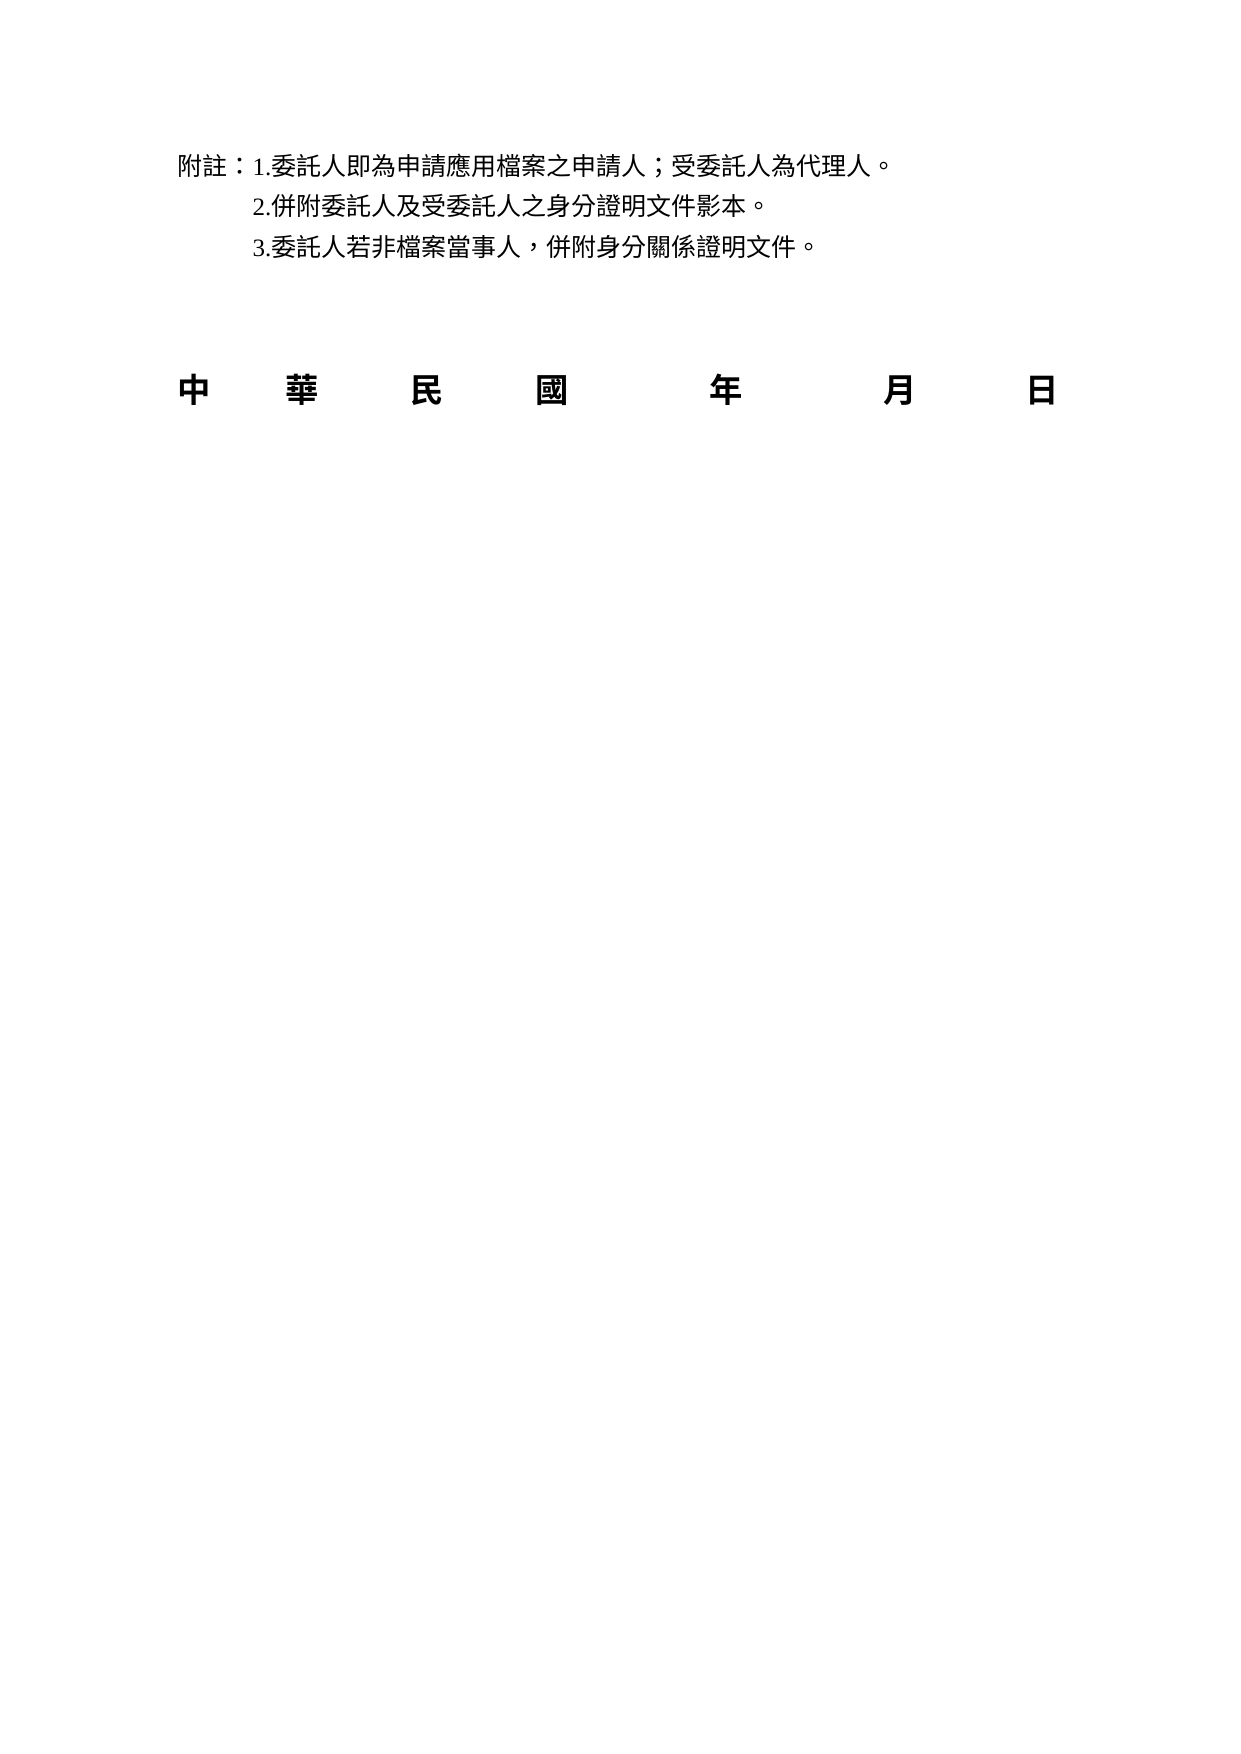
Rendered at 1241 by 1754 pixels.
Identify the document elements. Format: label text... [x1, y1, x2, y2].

text 3.委託人若非檔案當事人，併附身分關係證明文件。 [177, 225, 1063, 266]
text 中 華 民 國 年 月 日 [177, 347, 1063, 429]
text 2.併附委託人及受委託人之身分證明文件影本。 [177, 184, 1063, 225]
text 附註：1.委託人即為申請應用檔案之申請人；受委託人為代理人。 [177, 144, 1063, 184]
